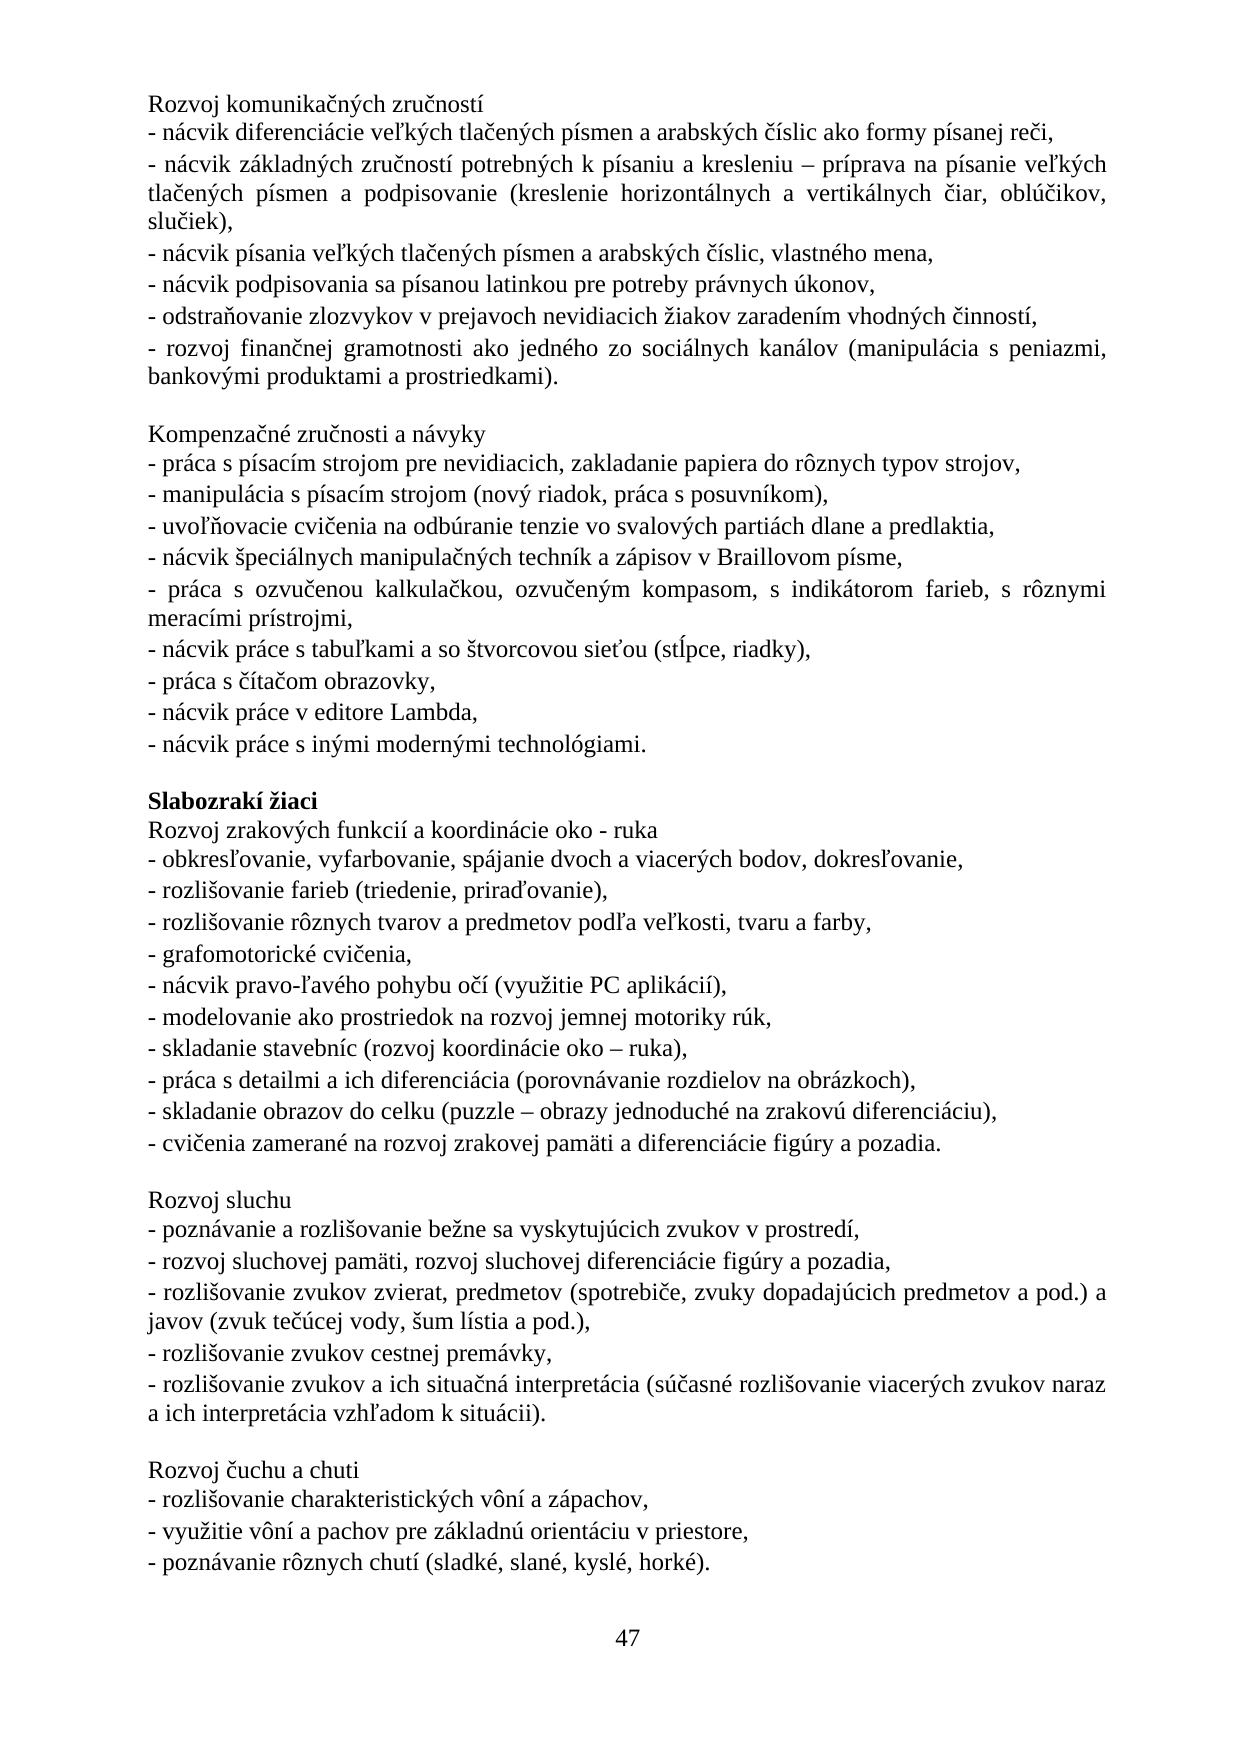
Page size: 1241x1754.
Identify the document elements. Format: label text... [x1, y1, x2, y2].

text - modelovanie ako prostriedok na rozvoj jemnej motoriky rúk, [148, 1002, 1107, 1031]
text - rozlišovanie zvukov a ich situačná interpretácia (súčasné rozlišovanie viacerých zvukov naraz a ich interpretácia vzhľadom k situácii). [148, 1369, 1107, 1427]
text - nácvik pravo-ľavého pohybu očí (využitie PC aplikácií), [148, 970, 1107, 999]
text - nácvik podpisovania sa písanou latinkou pre potreby právnych úkonov, [148, 269, 1107, 298]
text - nácvik diferenciácie veľkých tlačených písmen a arabských číslic ako formy písanej reči, [148, 117, 1107, 146]
text - poznávanie rôznych chutí (sladké, slané, kyslé, horké). [148, 1547, 1107, 1576]
text - skladanie stavebníc (rozvoj koordinácie oko – ruka), [148, 1033, 1107, 1062]
text Rozvoj zrakových funkcií a koordinácie oko - ruka [148, 815, 1107, 844]
text - nácvik práce s inými modernými technológiami. [148, 729, 1107, 758]
text - poznávanie a rozlišovanie bežne sa vyskytujúcich zvukov v prostredí, [148, 1214, 1107, 1243]
text - práca s ozvučenou kalkulačkou, ozvučeným kompasom, s indikátorom farieb, s rôznymi meracími prístrojmi, [148, 574, 1107, 631]
text - nácvik práce s tabuľkami a so štvorcovou sieťou (stĺpce, riadky), [148, 634, 1107, 663]
text - práca s písacím strojom pre nevidiacich, zakladanie papiera do rôznych typov strojov, [148, 448, 1107, 476]
text - manipulácia s písacím strojom (nový riadok, práca s posuvníkom), [148, 479, 1107, 508]
text - rozvoj sluchovej pamäti, rozvoj sluchovej diferenciácie figúry a pozadia, [148, 1246, 1107, 1274]
text Kompenzačné zručnosti a návyky [148, 419, 1107, 448]
text - grafomotorické cvičenia, [148, 939, 1107, 967]
text - rozvoj finančnej gramotnosti ako jedného zo sociálnych kanálov (manipulácia s peniazmi, bankovými produktami a prostriedkami). [148, 333, 1107, 390]
text - nácvik písania veľkých tlačených písmen a arabských číslic, vlastného mena, [148, 238, 1107, 267]
text - skladanie obrazov do celku (puzzle – obrazy jednoduché na zrakovú diferenciáciu), [148, 1096, 1107, 1125]
text Rozvoj komunikačných zručností [148, 89, 1107, 117]
text Slabozrakí žiaci [148, 786, 1107, 815]
text - práca s detailmi a ich diferenciácia (porovnávanie rozdielov na obrázkoch), [148, 1065, 1107, 1094]
text - práca s čítačom obrazovky, [148, 666, 1107, 694]
text - využitie vôní a pachov pre základnú orientáciu v priestore, [148, 1516, 1107, 1544]
text Rozvoj čuchu a chuti [148, 1456, 1107, 1484]
text - cvičenia zamerané na rozvoj zrakovej pamäti a diferenciácie figúry a pozadia. [148, 1128, 1107, 1157]
text - rozlišovanie zvukov cestnej premávky, [148, 1338, 1107, 1366]
text - rozlišovanie zvukov zvierat, predmetov (spotrebiče, zvuky dopadajúcich predmetov a pod.) a javov (zvuk tečúcej vody, šum lístia a pod.), [148, 1277, 1107, 1335]
text - rozlišovanie rôznych tvarov a predmetov podľa veľkosti, tvaru a farby, [148, 907, 1107, 936]
text - rozlišovanie farieb (triedenie, priraďovanie), [148, 876, 1107, 904]
text - nácvik základných zručností potrebných k písaniu a kresleniu – príprava na písanie veľkých tlačených písmen a podpisovanie (kreslenie horizontálnych a vertikálnych čiar, oblúčikov, slučiek), [148, 149, 1107, 235]
text Rozvoj sluchu [148, 1186, 1107, 1214]
text - odstraňovanie zlozvykov v prejavoch nevidiacich žiakov zaradením vhodných činností, [148, 301, 1107, 330]
text - rozlišovanie charakteristických vôní a zápachov, [148, 1484, 1107, 1513]
text - obkresľovanie, vyfarbovanie, spájanie dvoch a viacerých bodov, dokresľovanie, [148, 844, 1107, 873]
text - nácvik práce v editore Lambda, [148, 697, 1107, 726]
text - nácvik špeciálnych manipulačných techník a zápisov v Braillovom písme, [148, 542, 1107, 571]
text - uvoľňovacie cvičenia na odbúranie tenzie vo svalových partiách dlane a predlaktia, [148, 511, 1107, 539]
